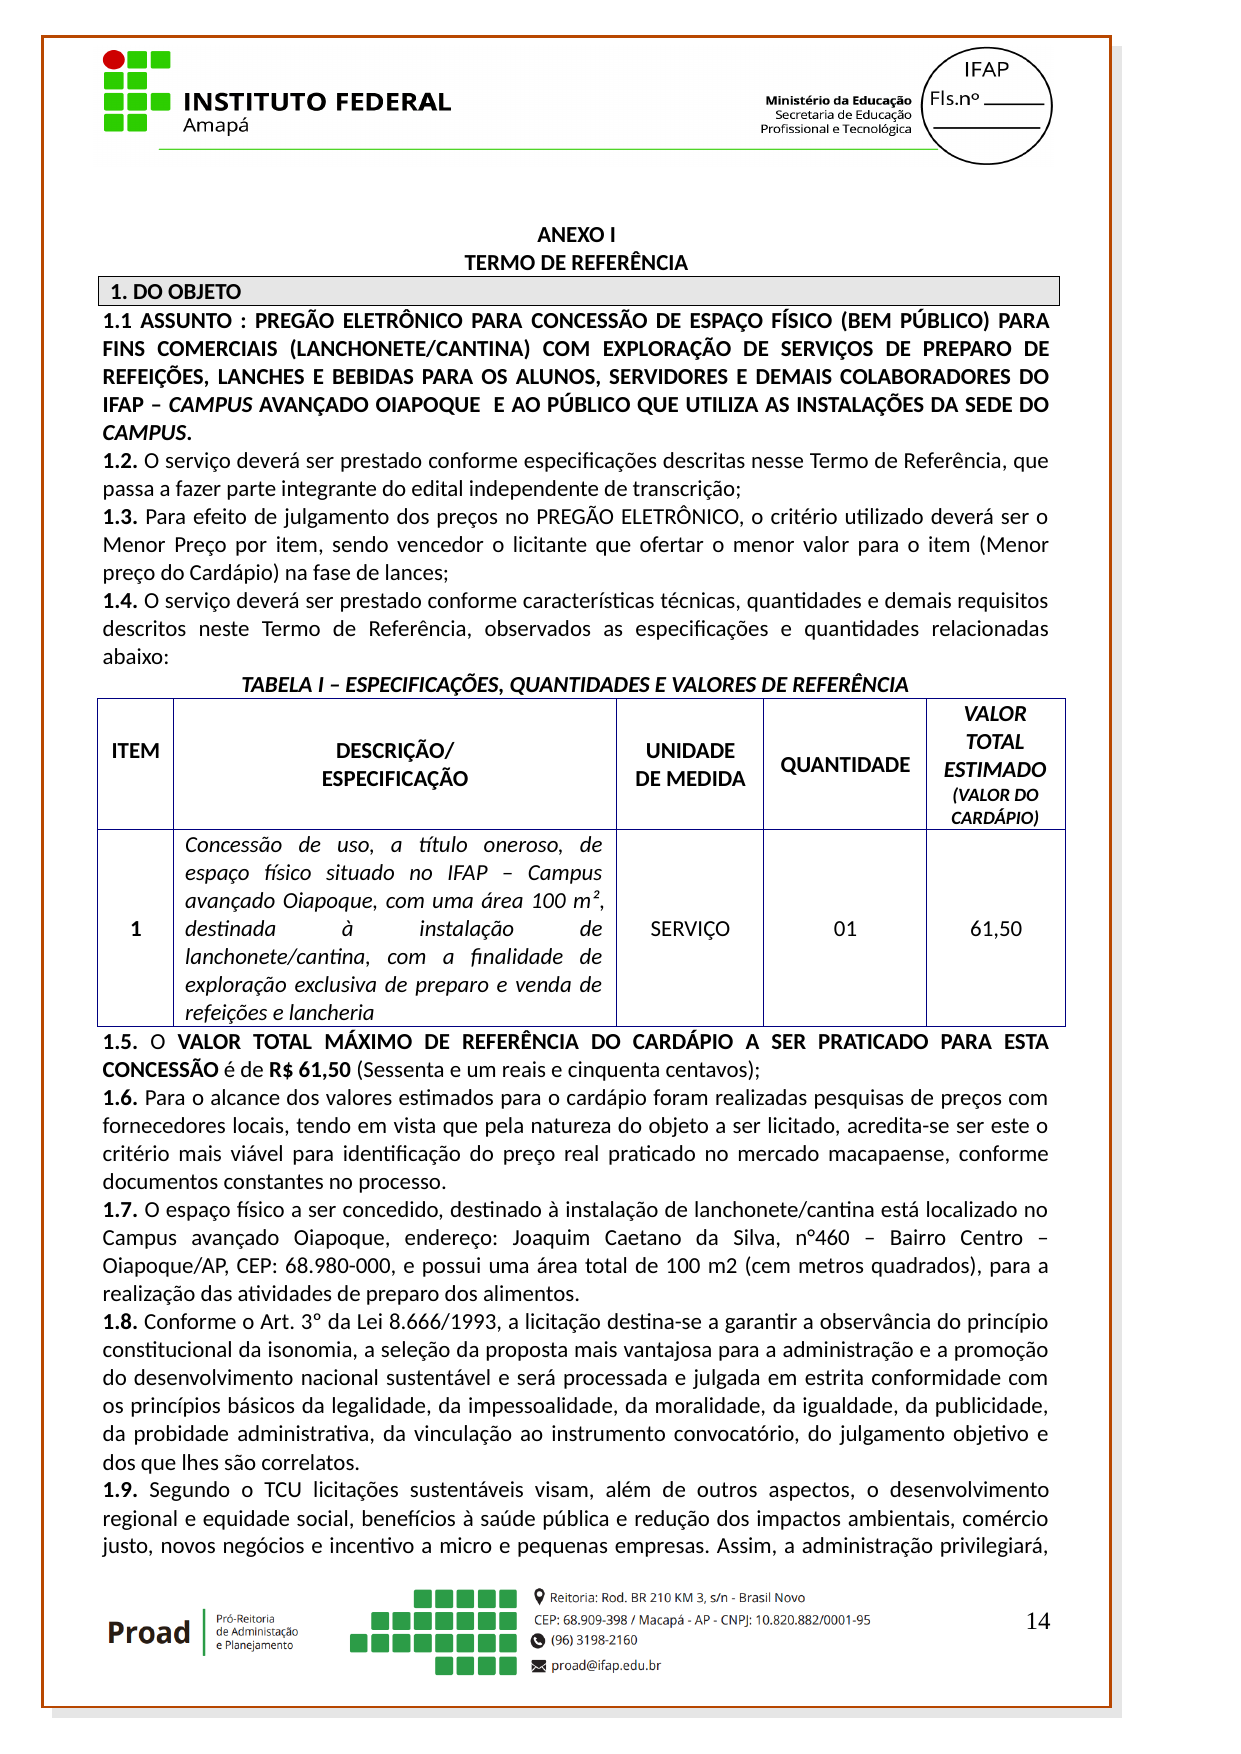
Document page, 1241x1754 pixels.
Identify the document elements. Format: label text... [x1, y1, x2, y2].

table_header QUANTIDADE [764, 699, 926, 829]
text ANEXO I [102, 220, 1050, 248]
table_cell SERVIÇO [617, 830, 763, 1026]
table_cell 61,50 [927, 830, 1065, 1026]
picture [104, 1579, 982, 1681]
text 1.4. O serviço deverá ser prestado conforme características técnicas, quantidades e demais requisitos descritos neste Termo de Referência, observados as especificações e quantidades relacionadas abaixo: [102, 586, 1050, 670]
picture [93, 45, 1054, 167]
table_header DESCRIÇÃO/ ESPECIFICAÇÃO [174, 699, 616, 829]
table_cell 1 [98, 830, 173, 1026]
text 1.6. Para o alcance dos valores estimados para o cardápio foram realizadas pesquisas de preços com fornecedores locais, tendo em vista que pela natureza do objeto a ser licitado, acredita-se ser este o critério mais viável para identificação do preço real praticado no mercado macapaense, conforme documentos constantes no processo. [102, 1083, 1050, 1195]
text TERMO DE REFERÊNCIA [102, 248, 1050, 276]
table_header UNIDADE DE MEDIDA [617, 699, 763, 829]
table_cell Concessão de uso, a título oneroso, de espaço físico situado no IFAP – Campus avançado Oiapoque, com uma área 100 m², destinada à instalação de lanchonete/cantina, com a finalidade de exploração exclusiva de preparo e venda de refeições e lancheria [174, 830, 616, 1026]
text 1.2. O serviço deverá ser prestado conforme especificações descritas nesse Termo de Referência, que passa a fazer parte integrante do edital independente de transcrição; [102, 446, 1050, 502]
text 1.5. O VALOR TOTAL MÁXIMO DE REFERÊNCIA DO CARDÁPIO A SER PRATICADO PARA ESTA CONCESSÃO é de R$ 61,50 (Sessenta e um reais e cinquenta centavos); [102, 1027, 1050, 1083]
table_header VALOR TOTAL ESTIMADO (VALOR DO CARDÁPIO) [927, 699, 1065, 829]
text 1.1 ASSUNTO : PREGÃO ELETRÔNICO PARA CONCESSÃO DE ESPAÇO FÍSICO (BEM PÚBLICO) PARA FINS COMERCIAIS (LANCHONETE/CANTINA) COM EXPLORAÇÃO DE SERVIÇOS DE PREPARO DE REFEIÇÕES, LANCHES E BEBIDAS PARA OS ALUNOS, SERVIDORES E DEMAIS COLABORADORES DO IFAP – CAMPUS AVANÇADO OIAPOQUE E AO PÚBLICO QUE UTILIZA AS INSTALAÇÕES DA SEDE DO CAMPUS. [102, 306, 1050, 446]
text TABELA I – ESPECIFICAÇÕES, QUANTIDADES E VALORES DE REFERÊNCIA [102, 670, 1050, 698]
table_header ITEM [98, 699, 173, 829]
text 1.7. O espaço físico a ser concedido, destinado à instalação de lanchonete/cantina está localizado no Campus avançado Oiapoque, endereço: Joaquim Caetano da Silva, n°460 – Bairro Centro – Oiapoque/AP, CEP: 68.980-000, e possui uma área total de 100 m2 (cem metros quadrados), para a realização das atividades de preparo dos alimentos. [102, 1195, 1050, 1307]
table_cell 01 [764, 830, 926, 1026]
text 1.3. Para efeito de julgamento dos preços no PREGÃO ELETRÔNICO, o critério utilizado deverá ser o Menor Preço por item, sendo vencedor o licitante que ofertar o menor valor para o item (Menor preço do Cardápio) na fase de lances; [102, 502, 1050, 586]
list 1.8. Conforme o Art. 3º da Lei 8.666/1993, a licitação destina-se a garantir a observância do princípio constitucional da isonomia, a seleção da proposta mais vantajosa para a administração e a promoção do desenvolvimento nacional sustentável e será processada e julgada em estrita conformidade com os princípios básicos da legalidade, da impessoalidade, da moralidade, da igualdade, da publicidade, da probidade administrativa, da vinculação ao instrumento convocatório, do julgamento objetivo e dos que lhes são correlatos. [102, 1307, 1050, 1476]
table_header 1. DO OBJETO [99, 277, 1059, 305]
list 1.9. Segundo o TCU licitações sustentáveis visam, além de outros aspectos, o desenvolvimento regional e equidade social, benefícios à saúde pública e redução dos impactos ambientais, comércio justo, novos negócios e incentivo a micro e pequenas empresas. Assim, a administração privilegiará, [102, 1476, 1050, 1560]
